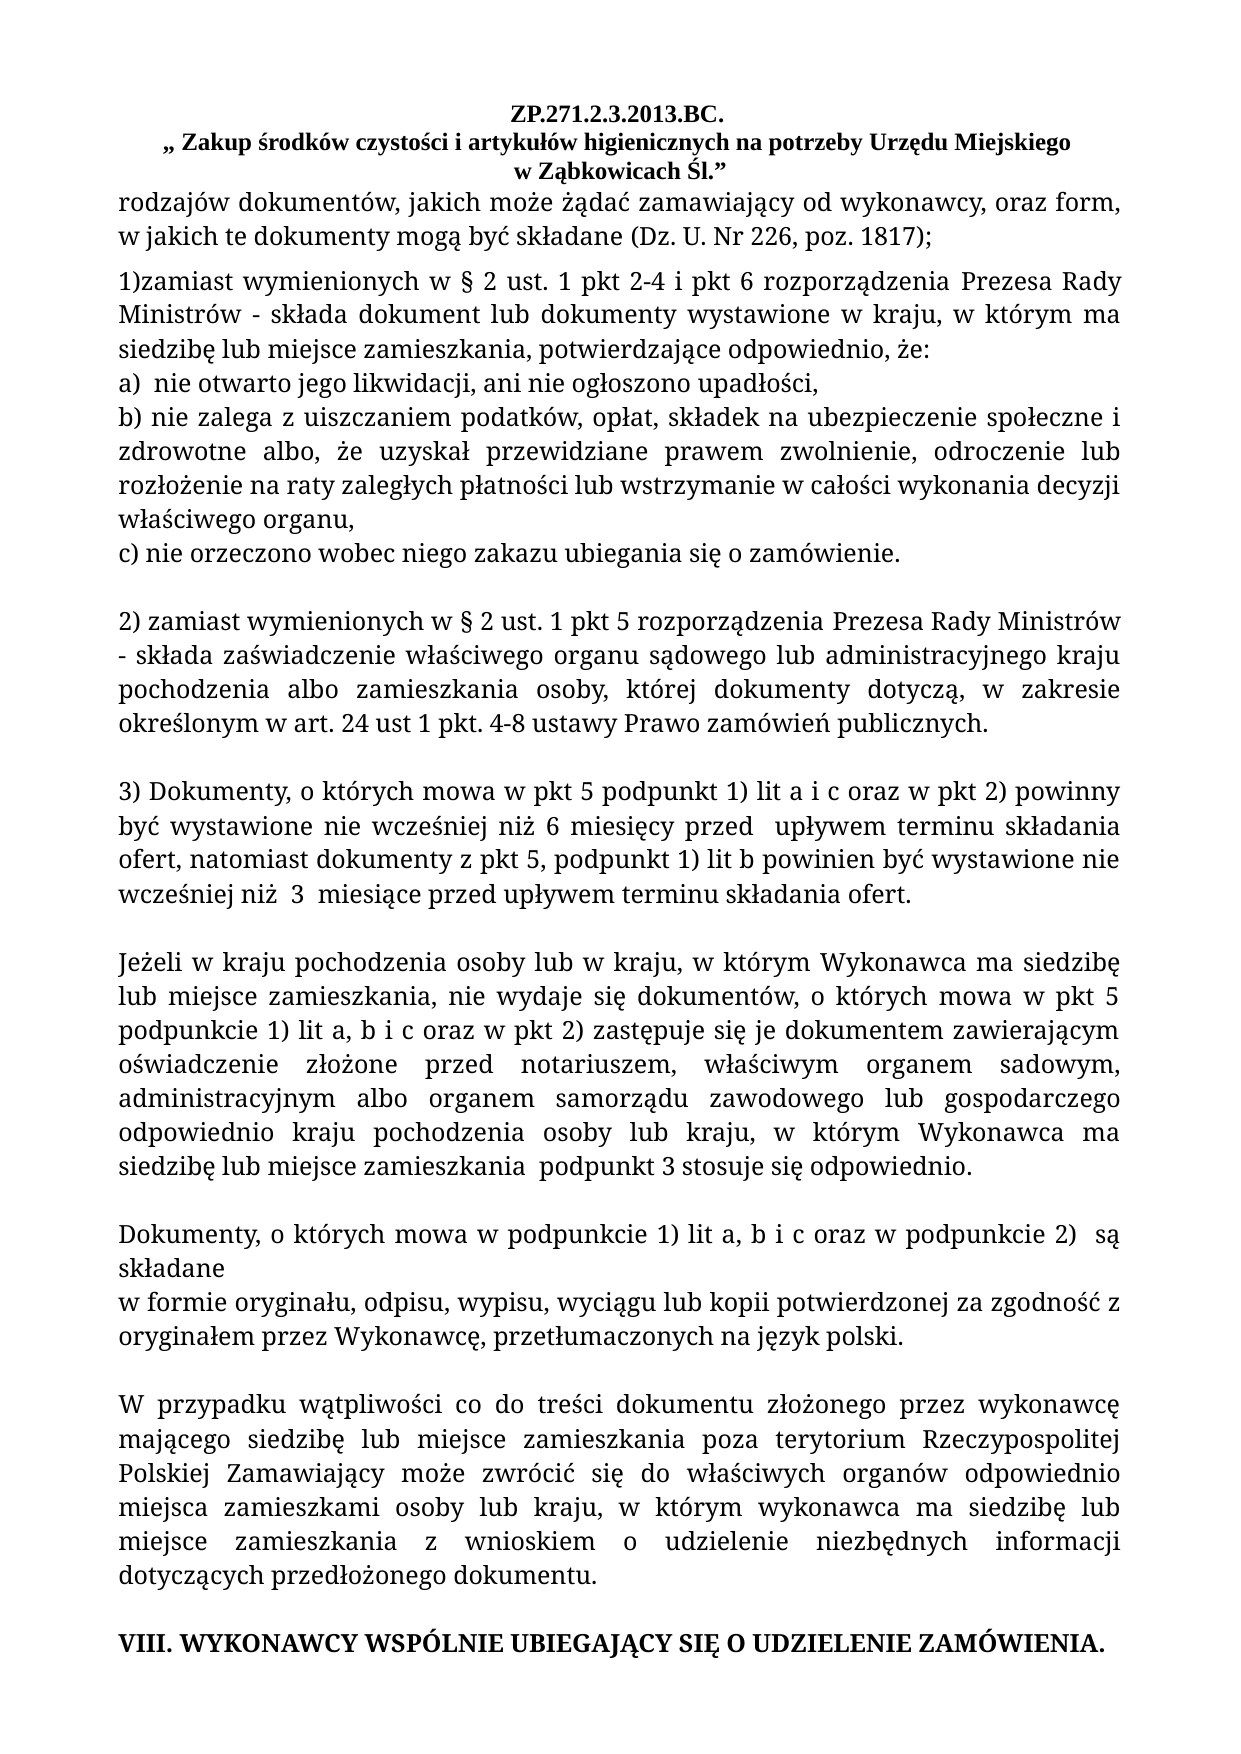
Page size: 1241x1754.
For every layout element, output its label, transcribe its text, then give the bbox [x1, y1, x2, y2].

text Dokumenty, o których mowa w podpunkcie 1) lit a, b i c oraz w podpunkcie 2) są składane w formie oryginału, odpisu, wypisu, wyciągu lub kopii potwierdzonej za zgodność z oryginałem przez Wykonawcę, przetłumaczonych na język polski. [118, 1217, 1121, 1353]
text 1)zamiast wymienionych w § 2 ust. 1 pkt 2-4 i pkt 6 rozporządzenia Prezesa Rady Ministrów - składa dokument lub dokumenty wystawione w kraju, w którym ma siedzibę lub miejsce zamieszkania, potwierdzające odpowiednio, że: [118, 263, 1122, 365]
text Jeżeli w kraju pochodzenia osoby lub w kraju, w którym Wykonawca ma siedzibę lub miejsce zamieszkania, nie wydaje się dokumentów, o których mowa w pkt 5 podpunkcie 1) lit a, b i c oraz w pkt 2) zastępuje się je dokumentem zawierającym oświadczenie złożone przed notariuszem, właściwym organem sadowym, administracyjnym albo organem samorządu zawodowego lub gospodarczego odpowiednio kraju pochodzenia osoby lub kraju, w którym Wykonawca ma siedzibę lub miejsce zamieszkania podpunkt 3 stosuje się odpowiednio. [118, 944, 1121, 1183]
text W przypadku wątpliwości co do treści dokumentu złożonego przez wykonawcę mającego siedzibę lub miejsce zamieszkania poza terytorium Rzeczypospolitej Polskiej Zamawiający może zwrócić się do właściwych organów odpowiednio miejsca zamieszkami osoby lub kraju, w którym wykonawca ma siedzibę lub miejsce zamieszkania z wnioskiem o udzielenie niezbędnych informacji dotyczących przedłożonego dokumentu. [118, 1387, 1121, 1592]
text a) nie otwarto jego likwidacji, ani nie ogłoszono upadłości, [118, 365, 1121, 399]
text 2) zamiast wymienionych w § 2 ust. 1 pkt 5 rozporządzenia Prezesa Rady Ministrów - składa zaświadczenie właściwego organu sądowego lub administracyjnego kraju pochodzenia albo zamieszkania osoby, której dokumenty dotyczą, w zakresie określonym w art. 24 ust 1 pkt. 4-8 ustawy Prawo zamówień publicznych. [118, 604, 1121, 740]
text 3) Dokumenty, o których mowa w pkt 5 podpunkt 1) lit a i c oraz w pkt 2) powinny być wystawione nie wcześniej niż 6 miesięcy przed upływem terminu składania ofert, natomiast dokumenty z pkt 5, podpunkt 1) lit b powinien być wystawione nie wcześniej niż 3 miesiące przed upływem terminu składania ofert. [118, 774, 1121, 910]
text b) nie zalega z uiszczaniem podatków, opłat, składek na ubezpieczenie społeczne i zdrowotne albo, że uzyskał przewidziane prawem zwolnienie, odroczenie lub rozłożenie na raty zaległych płatności lub wstrzymanie w całości wykonania decyzji właściwego organu, [118, 399, 1121, 536]
text rodzajów dokumentów, jakich może żądać zamawiający od wykonawcy, oraz form, w jakich te dokumenty mogą być składane (Dz. U. Nr 226, poz. 1817); [118, 185, 1122, 253]
text c) nie orzeczono wobec niego zakazu ubiegania się o zamówienie. [118, 536, 1121, 570]
text VIII. WYKONAWCY WSPÓLNIE UBIEGAJĄCY SIĘ O UDZIELENIE ZAMÓWIENIA. [118, 1626, 1122, 1660]
